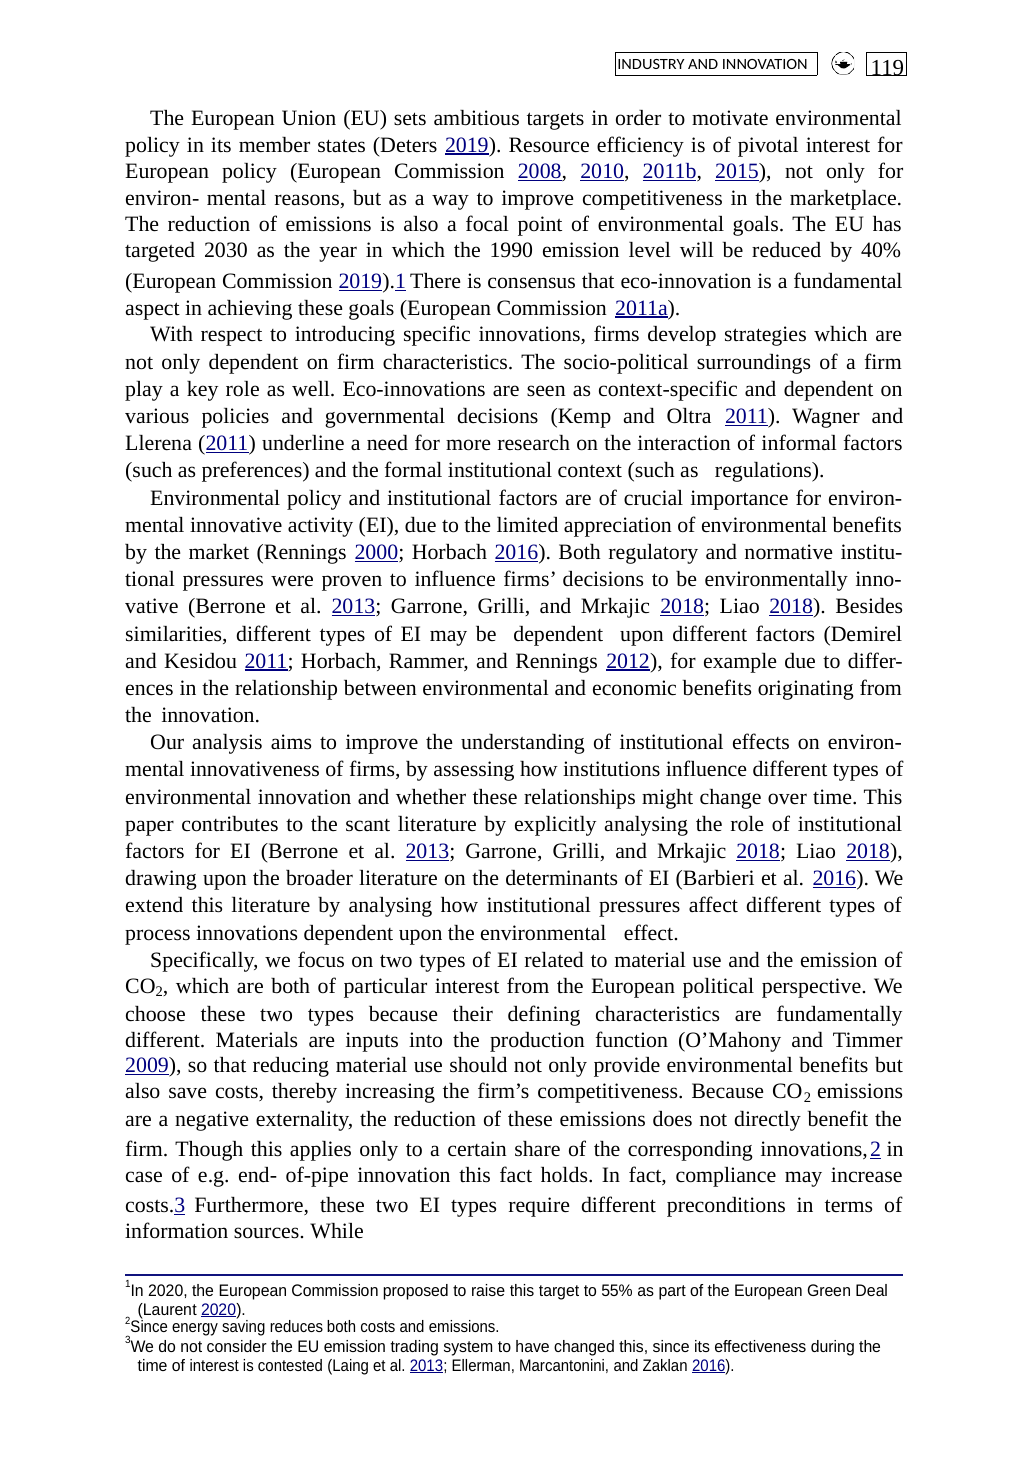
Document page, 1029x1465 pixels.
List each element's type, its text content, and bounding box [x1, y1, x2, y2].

text 3We do not consider the EU emission trading system to have changed this, since its effectiveness during the time of interest is contested (Laing et al. 2013; Ellerman, Marcantonini, and Zaklan 2016). [125, 1337, 903, 1375]
text 1In 2020, the European Commission proposed to raise this target to 55% as part of the European Green Deal (Laurent 2020). [125, 1275, 904, 1319]
text 2Since energy saving reduces both costs and emissions. [125, 1319, 916, 1336]
text The European Union (EU) sets ambitious targets in order to motivate environmental policy in its member states (Deters 2019). Resource efficiency is of pivotal interest for European policy (European Commission 2008, 2010, 2011b, 2015), not only for environ- mental reasons, but as a way to improve competitiveness in the marketplace. The reduction of emissions is also a focal point of environmental goals. The EU has targeted 2030 as the year in which the 1990 emission level will be reduced by 40% (European Commission 2019).1 There is consensus that eco-innovation is a fundamental aspect in achieving these goals (European Commission 2011a). [125, 105, 903, 320]
picture [831, 52, 855, 75]
text With respect to introducing specific innovations, firms develop strategies which are not only dependent on firm characteristics. The socio-political surroundings of a firm play a key role as well. Eco-innovations are seen as context-specific and dependent on various policies and governmental decisions (Kemp and Oltra 2011). Wagner and Llerena (2011) underline a need for more research on the interaction of informal factors (such as preferences) and the formal institutional context (such as regulations). [125, 321, 903, 483]
text Environmental policy and institutional factors are of crucial importance for environ- mental innovative activity (EI), due to the limited appreciation of environmental benefits by the market (Rennings 2000; Horbach 2016). Both regulatory and normative institu- tional pressures were proven to influence firms’ decisions to be environmentally inno- vative (Berrone et al. 2013; Garrone, Grilli, and Mrkajic 2018; Liao 2018). Besides similarities, different types of EI may be dependent upon different factors (Demirel and Kesidou 2011; Horbach, Rammer, and Rennings 2012), for example due to differ- ences in the relationship between environmental and economic benefits originating from the innovation. [125, 484, 903, 727]
text Our analysis aims to improve the understanding of institutional effects on environ- mental innovativeness of firms, by assessing how institutions influence different types of environmental innovation and whether these relationships might change over time. This paper contributes to the scant literature by explicitly analysing the role of institutional factors for EI (Berrone et al. 2013; Garrone, Grilli, and Mrkajic 2018; Liao 2018), drawing upon the broader literature on the determinants of EI (Barbieri et al. 2016). We extend this literature by analysing how institutional pressures affect different types of process innovations dependent upon the environmental effect. [125, 729, 903, 945]
text Specifically, we focus on two types of EI related to material use and the emission of CO2, which are both of particular interest from the European political perspective. We choose these two types because their defining characteristics are fundamentally different. Materials are inputs into the production function (O’Mahony and Timmer 2009), so that reducing material use should not only provide environmental benefits but also save costs, thereby increasing the firm’s competitiveness. Because CO2 emissions are a negative externality, the reduction of these emissions does not directly benefit the firm. Though this applies only to a certain share of the corresponding innovations,2 in case of e.g. end- of-pipe innovation this fact holds. In fact, compliance may increase costs.3 Furthermore, these two EI types require different preconditions in terms of information sources. While [125, 947, 903, 1243]
